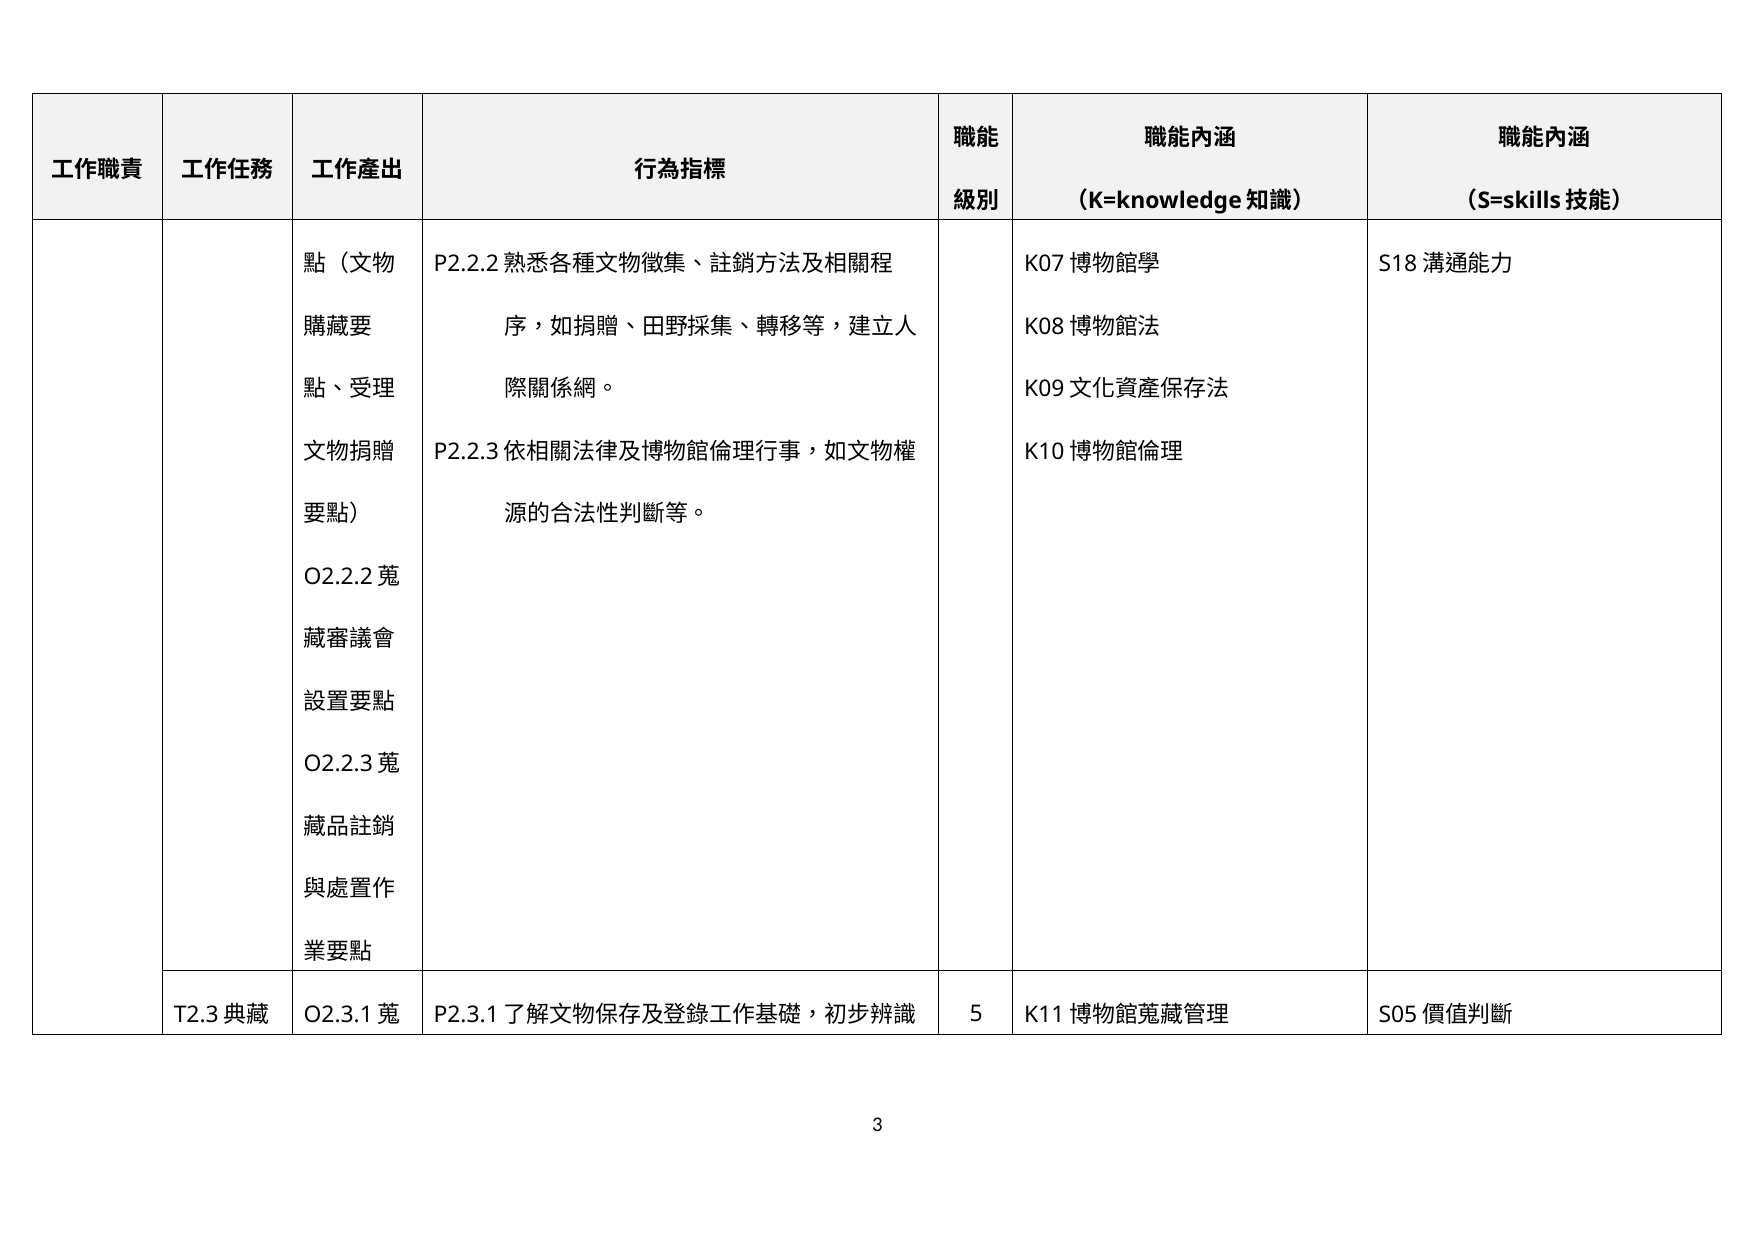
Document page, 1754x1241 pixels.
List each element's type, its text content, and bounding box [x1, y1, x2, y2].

table_header 工作任務 [163, 94, 292, 219]
table_cell S05價值判斷 [1368, 971, 1721, 1034]
table_header 行為指標 [423, 94, 938, 219]
table_header 職能內涵 （S=skills技能） [1368, 94, 1721, 219]
table_cell K07博物館學 K08博物館法 K09文化資產保存法 K10博物館倫理 [1013, 220, 1367, 970]
table_header 工作產出 [293, 94, 422, 219]
table_cell 5 [939, 971, 1012, 1034]
table_cell S18溝通能力 [1368, 220, 1721, 970]
table_cell P2.3.1了解文物保存及登錄工作基礎，初步辨識 [423, 971, 938, 1034]
table_cell O2.3.1蒐 [293, 971, 422, 1034]
table_header 職能級別 [939, 94, 1012, 219]
table_cell P2.2.2熟悉各種文物徵集、註銷方法及相關程序，如捐贈、田野採集、轉移等，建立人際關係網。 P2.2.3依相關法律及博物館倫理行事，如文物權源的合法性判斷等。 [423, 220, 938, 970]
table_cell 點（文物購藏要點、受理文物捐贈要點） O2.2.2蒐藏審議會設置要點 O2.2.3蒐藏品註銷與處置作業要點 [293, 220, 422, 970]
table_cell [33, 220, 162, 1034]
table_cell K11博物館蒐藏管理 [1013, 971, 1367, 1034]
table_header 工作職責 [33, 94, 162, 219]
table_header 職能內涵 （K=knowledge知識） [1013, 94, 1367, 219]
table_cell T2.3典藏 [163, 971, 292, 1034]
table_cell [939, 220, 1012, 970]
table_cell [163, 220, 292, 970]
